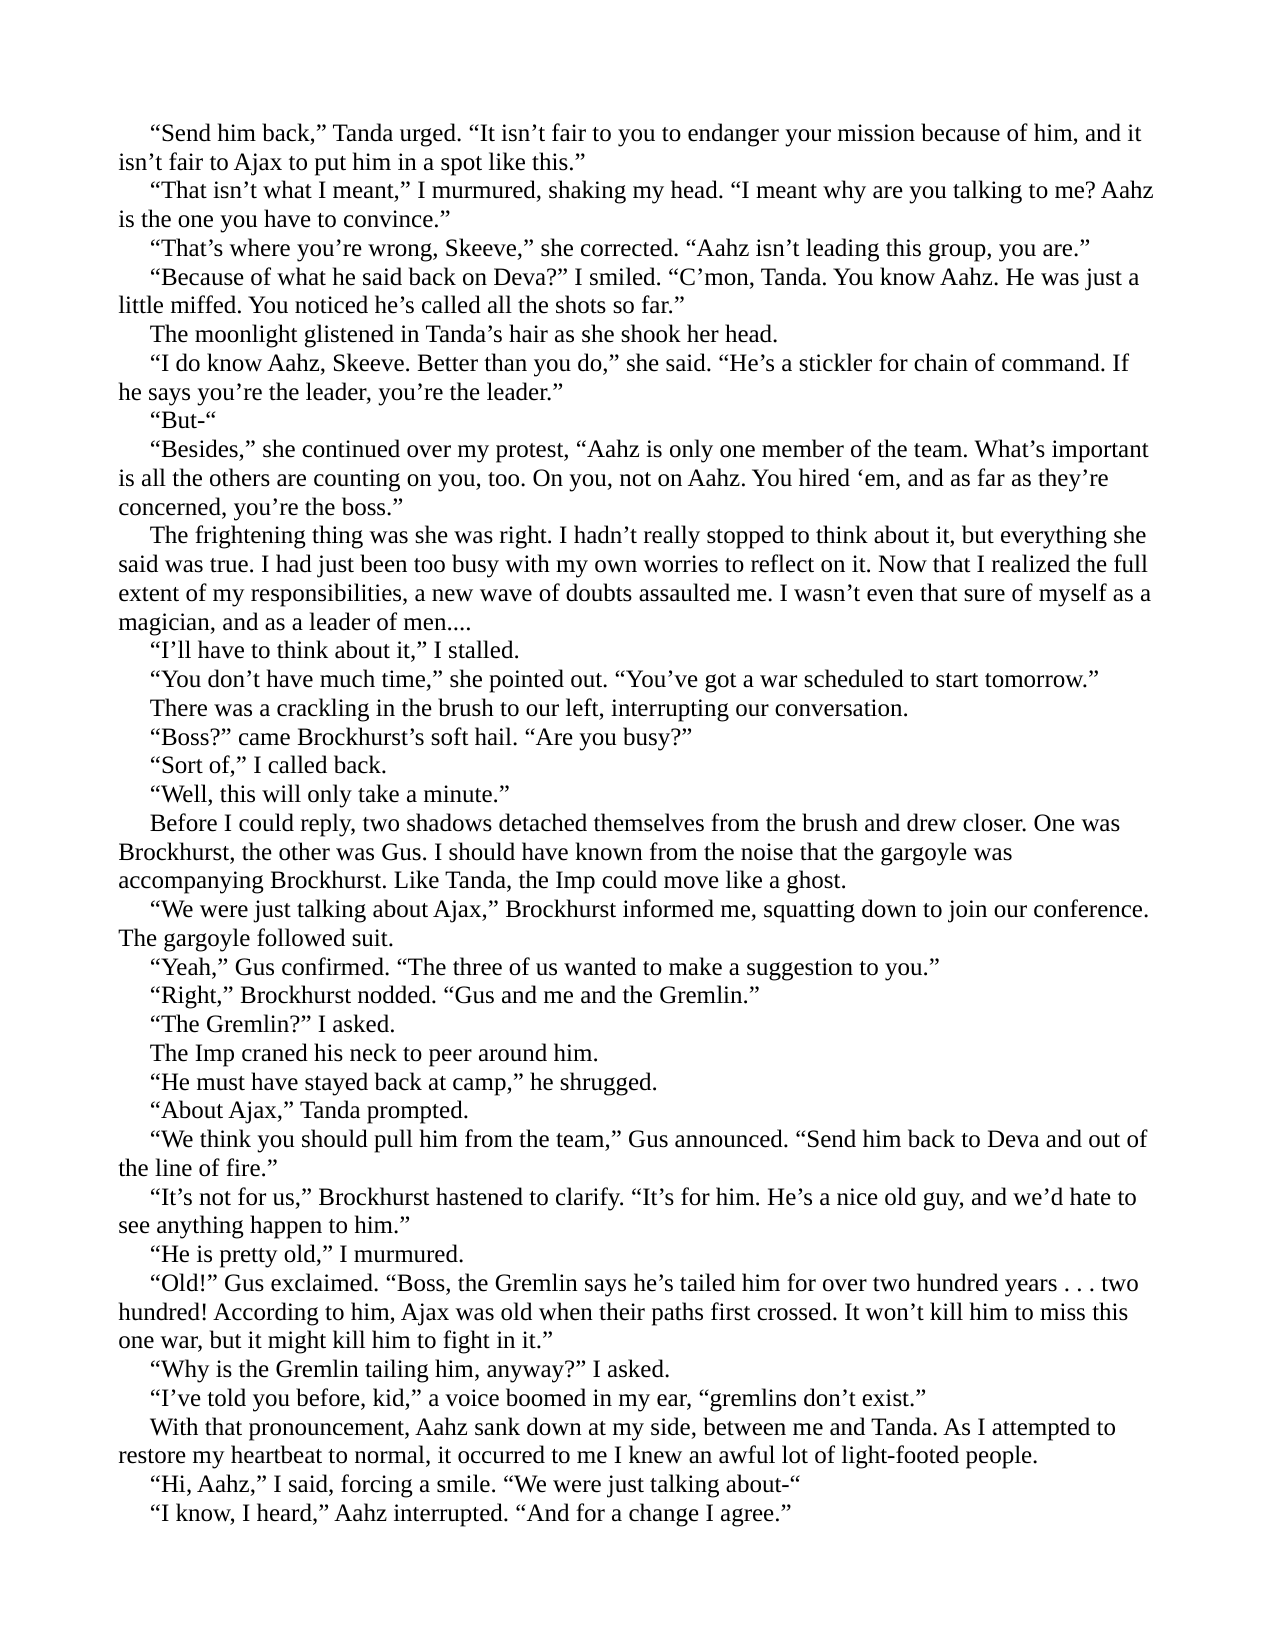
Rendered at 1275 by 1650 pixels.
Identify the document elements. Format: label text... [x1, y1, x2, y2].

text “He must have stayed back at camp,” he shrugged. [118, 1067, 1157, 1096]
text “About Ajax,” Tanda prompted. [118, 1096, 1157, 1124]
text “I’ll have to think about it,” I stalled. [118, 636, 1157, 664]
text The frightening thing was she was right. I hadn’t really stopped to think about it, but everything she said was true. I had just been too busy with my own worries to reflect on it. Now that I realized the full extent of my responsibilities, a new wave of doubts assaulted me. I wasn’t even that sure of myself as a magician, and as a leader of men.... [118, 521, 1157, 636]
text “It’s not for us,” Brockhurst hastened to clarify. “It’s for him. He’s a nice old guy, and we’d hate to see anything happen to him.” [118, 1182, 1157, 1239]
text “Sort of,” I called back. [118, 751, 1157, 779]
text “Hi, Aahz,” I said, forcing a smile. “We were just talking about-“ [118, 1469, 1157, 1498]
text “You don’t have much time,” she pointed out. “You’ve got a war scheduled to start tomorrow.” [118, 664, 1157, 693]
text “Boss?” came Brockhurst’s soft hail. “Are you busy?” [118, 722, 1157, 751]
text The moonlight glistened in Tanda’s hair as she shook her head. [118, 319, 1157, 348]
text “That isn’t what I meant,” I murmured, shaking my head. “I meant why are you talking to me? Aahz is the one you have to convince.” [118, 176, 1157, 233]
text “He is pretty old,” I murmured. [118, 1239, 1157, 1268]
text “I know, I heard,” Aahz interrupted. “And for a change I agree.” [118, 1498, 1157, 1527]
text “That’s where you’re wrong, Skeeve,” she corrected. “Aahz isn’t leading this group, you are.” [118, 233, 1157, 262]
text “Why is the Gremlin tailing him, anyway?” I asked. [118, 1354, 1157, 1383]
text “Besides,” she continued over my protest, “Aahz is only one member of the team. What’s important is all the others are counting on you, too. On you, not on Aahz. You hired ‘em, and as far as they’re concerned, you’re the boss.” [118, 434, 1157, 521]
text “Send him back,” Tanda urged. “It isn’t fair to you to endanger your mission because of him, and it isn’t fair to Ajax to put him in a spot like this.” [118, 118, 1157, 176]
text “We were just talking about Ajax,” Brockhurst informed me, squatting down to join our conference. The gargoyle followed suit. [118, 894, 1157, 952]
text “Right,” Brockhurst nodded. “Gus and me and the Gremlin.” [118, 981, 1157, 1009]
text “But-“ [118, 406, 1157, 434]
text Before I could reply, two shadows detached themselves from the brush and drew closer. One was Brockhurst, the other was Gus. I should have known from the noise that the gargoyle was accompanying Brockhurst. Like Tanda, the Imp could move like a ghost. [118, 808, 1157, 894]
text “I’ve told you before, kid,” a voice boomed in my ear, “gremlins don’t exist.” [118, 1383, 1157, 1412]
text “Because of what he said back on Deva?” I smiled. “C’mon, Tanda. You know Aahz. He was just a little miffed. You noticed he’s called all the shots so far.” [118, 262, 1157, 319]
text With that pronouncement, Aahz sank down at my side, between me and Tanda. As I attempted to restore my heartbeat to normal, it occurred to me I knew an awful lot of light-footed people. [118, 1412, 1157, 1469]
text There was a crackling in the brush to our left, interrupting our conversation. [118, 693, 1157, 722]
text “I do know Aahz, Skeeve. Better than you do,” she said. “He’s a stickler for chain of command. If he says you’re the leader, you’re the leader.” [118, 348, 1157, 406]
text “We think you should pull him from the team,” Gus announced. “Send him back to Deva and out of the line of fire.” [118, 1124, 1157, 1182]
text “The Gremlin?” I asked. [118, 1009, 1157, 1038]
text “Well, this will only take a minute.” [118, 779, 1157, 808]
text The Imp craned his neck to peer around him. [118, 1038, 1157, 1067]
text “Yeah,” Gus confirmed. “The three of us wanted to make a suggestion to you.” [118, 952, 1157, 981]
text “Old!” Gus exclaimed. “Boss, the Gremlin says he’s tailed him for over two hundred years . . . two hundred! According to him, Ajax was old when their paths first crossed. It won’t kill him to miss this one war, but it might kill him to fight in it.” [118, 1268, 1157, 1354]
